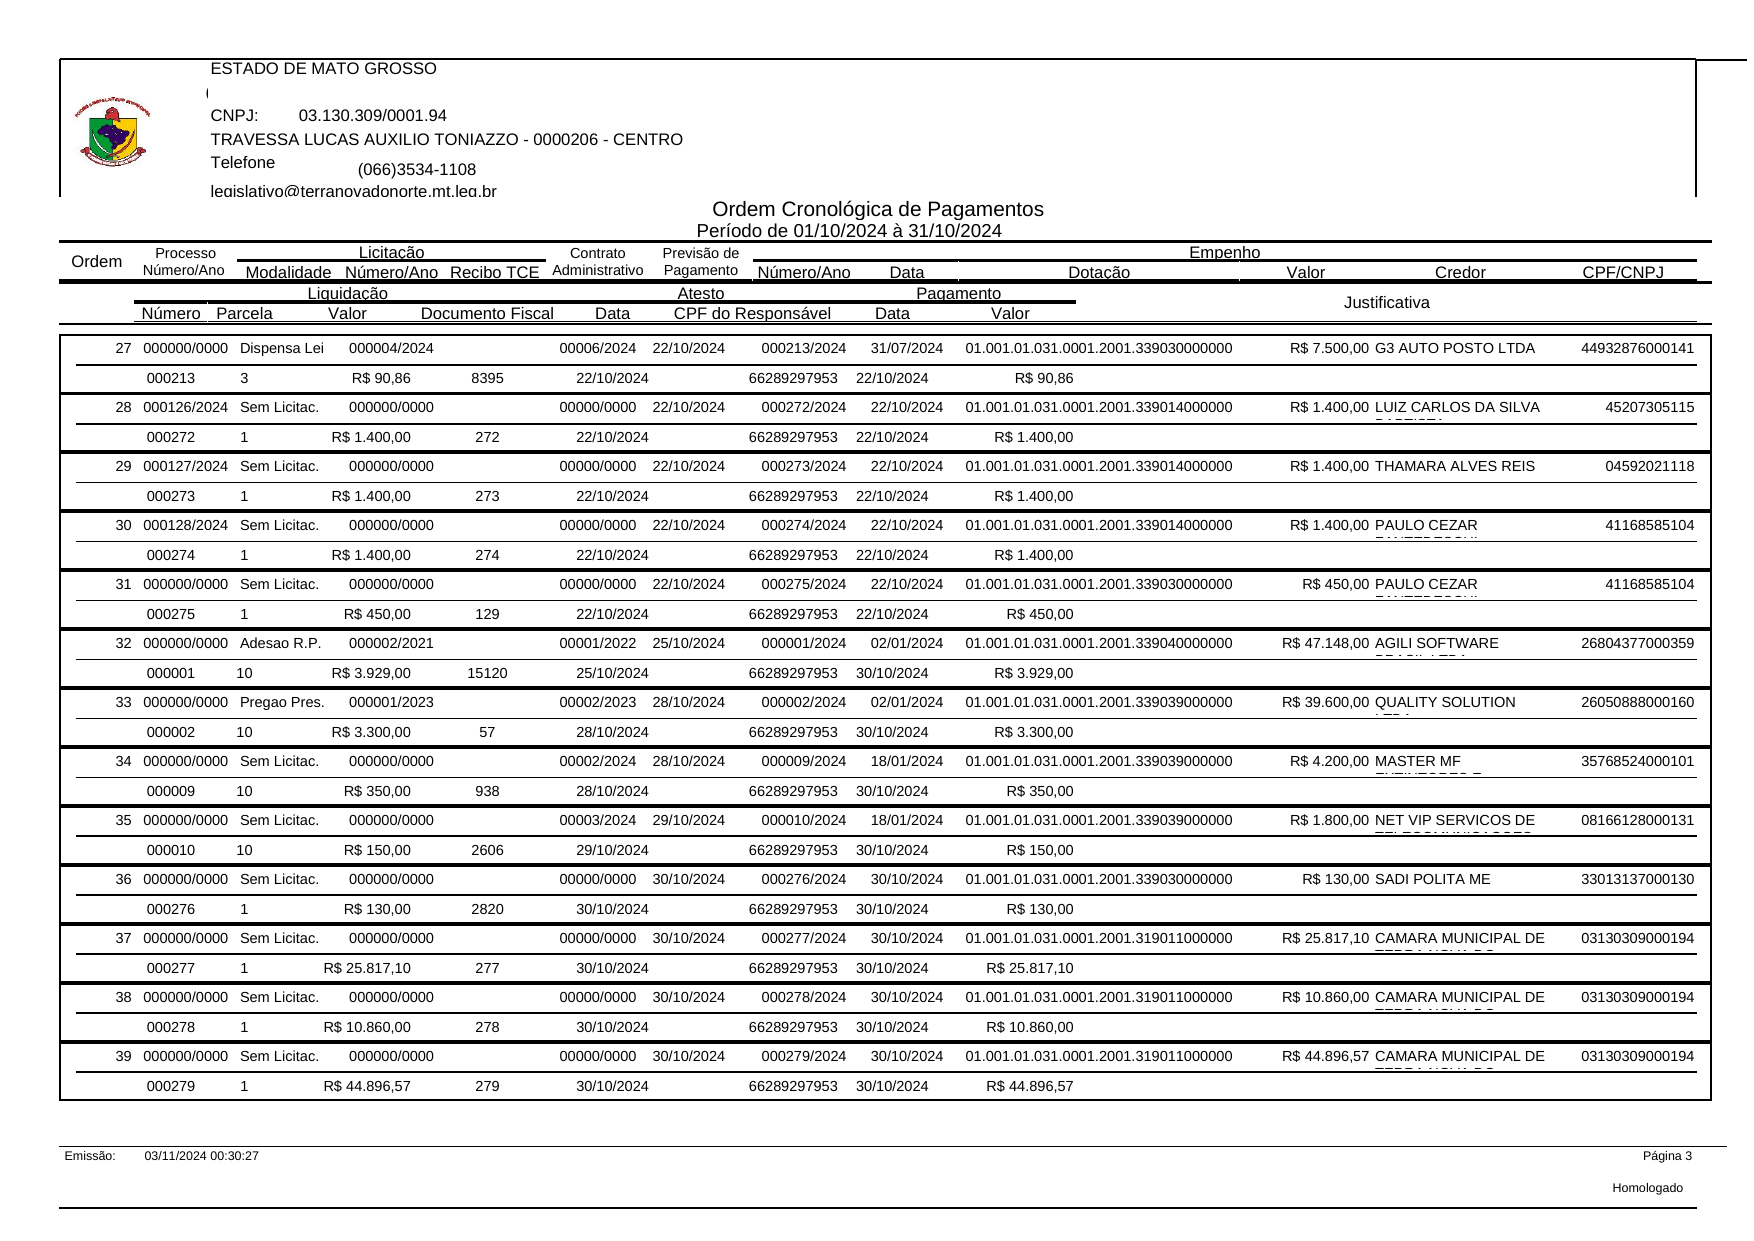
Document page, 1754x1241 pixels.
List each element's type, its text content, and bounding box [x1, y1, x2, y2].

table_cell 22/10/2024 [855, 517, 958, 538]
table_cell Pregao Pres. [237, 694, 340, 714]
table_cell R$ 10.860,00 [1240, 989, 1372, 1009]
table_cell Sem Licitac. [237, 930, 340, 950]
table_cell [1076, 783, 1697, 803]
table_cell 34 [76, 753, 134, 773]
table_cell R$ 4.200,00 [1240, 753, 1372, 773]
table_cell 30/10/2024 [561, 900, 664, 921]
table_cell 000000/0000 [134, 871, 237, 891]
table_cell [1375, 1173, 1691, 1181]
table_cell 000213/2024 [753, 340, 855, 361]
table_cell 000000/0000 [340, 399, 443, 420]
table_cell 66289297953 [664, 547, 841, 567]
table_cell [443, 753, 546, 773]
table_cell 000000/0000 [340, 812, 443, 832]
table_cell 938 [414, 783, 561, 803]
table_cell QUALITY SOLUTION LTDA [1372, 694, 1549, 714]
table_cell Justificativa [1076, 284, 1697, 321]
table_cell CAMARA MUNICIPAL DE TERRA NOVA DO NORTE - MT [1372, 1048, 1549, 1068]
table_cell 22/10/2024 [561, 370, 664, 390]
table_cell [355, 153, 1107, 159]
table_cell [1697, 340, 1710, 392]
table_cell R$ 44.896,57 [1240, 1048, 1372, 1068]
table_cell 000274/2024 [753, 517, 855, 538]
table_cell [61, 1048, 76, 1099]
table_cell 000000/0000 [340, 1048, 443, 1068]
table_cell 39 [76, 1048, 134, 1068]
table_cell R$ 1.400,00 [1240, 399, 1372, 420]
table_cell [61, 867, 1710, 871]
table_cell [1076, 959, 1697, 980]
table_cell [76, 778, 1697, 782]
table_cell 66289297953 [664, 606, 841, 626]
table_cell 2820 [414, 900, 561, 921]
table_cell 03.130.309/0001.94 [296, 106, 1110, 129]
table_cell 22/10/2024 [649, 517, 752, 538]
table_cell SADI POLITA ME [1372, 871, 1549, 891]
table_cell 33013137000130 [1549, 871, 1697, 891]
table_cell 18/01/2024 [855, 812, 958, 832]
table_cell 00000/0000 [546, 399, 649, 420]
table_cell R$ 10.860,00 [281, 1018, 414, 1039]
table_cell 000126/2024 [134, 399, 237, 420]
table_cell [443, 576, 546, 597]
table_cell 45207305115 [1549, 399, 1697, 420]
table_cell 01.001.01.031.0001.2001.339030000000 [959, 340, 1239, 361]
table_cell 04592021118 [1549, 458, 1697, 479]
table_cell R$ 1.400,00 [281, 547, 414, 567]
table_cell 22/10/2024 [649, 399, 752, 420]
table_cell Valor [281, 304, 414, 321]
table_cell [61, 395, 1710, 399]
table_cell R$ 25.817,10 [944, 959, 1076, 980]
table_cell 22/10/2024 [561, 488, 664, 508]
table_cell 28/10/2024 [649, 753, 752, 773]
table_cell 000000/0000 [134, 694, 237, 714]
table_cell [76, 724, 134, 745]
table_cell 30/10/2024 [561, 1018, 664, 1039]
table_cell PAULO CEZAR ZANTEDESCHI GOULART [1372, 576, 1549, 597]
table_cell [1076, 429, 1697, 449]
table_cell 66289297953 [664, 724, 841, 744]
table_cell Contrato Administrativo [546, 243, 649, 279]
table_cell [61, 572, 1710, 576]
table_cell 000279 [134, 1077, 207, 1098]
table_cell Sem Licitac. [237, 753, 340, 773]
table_cell 30/10/2024 [649, 989, 752, 1009]
table_cell 00003/2024 [546, 812, 649, 832]
table_cell 00000/0000 [546, 458, 649, 479]
table_cell 31 [76, 576, 134, 597]
table_cell [1697, 694, 1710, 745]
table_cell R$ 25.817,10 [281, 959, 414, 980]
table_cell [1697, 1048, 1710, 1099]
table_cell 01.001.01.031.0001.2001.339030000000 [959, 576, 1239, 597]
table_cell 25/10/2024 [561, 665, 664, 685]
table_cell [1076, 370, 1697, 390]
table_cell 26804377000359 [1549, 635, 1697, 656]
table_cell R$ 130,00 [944, 900, 1076, 921]
table_cell 000001 [134, 665, 207, 685]
table_cell R$ 3.300,00 [281, 724, 414, 744]
table_cell [61, 340, 76, 392]
table_cell 01.001.01.031.0001.2001.339014000000 [959, 458, 1239, 479]
table_cell Sem Licitac. [237, 812, 340, 832]
table_cell [76, 366, 1697, 370]
table_cell [1697, 635, 1710, 686]
table_cell AGILI SOFTWARE BRASIL LTDA [1372, 635, 1549, 656]
table_cell Previsão de Pagamento [649, 243, 752, 279]
table_cell [76, 896, 1697, 900]
table_cell [1691, 1173, 1721, 1202]
table_cell Adesao R.P. [237, 635, 340, 656]
table_cell 30 [76, 517, 134, 538]
table_cell 273 [414, 488, 561, 508]
table_cell Parcela [208, 304, 281, 321]
table_cell 30/10/2024 [841, 1018, 944, 1039]
table_cell [76, 665, 134, 686]
table_cell [443, 989, 546, 1009]
table_cell 00001/2022 [546, 635, 649, 656]
table_cell 66289297953 [664, 1018, 841, 1039]
table_cell 274 [414, 547, 561, 567]
table_cell 2606 [414, 841, 561, 862]
table_cell 22/10/2024 [561, 429, 664, 449]
table_cell Página 3 [1375, 1149, 1695, 1172]
table_cell [76, 841, 134, 863]
table_cell legislativo@terranovadonorte.mt.leg.br [208, 182, 1102, 197]
table_cell 000275/2024 [753, 576, 855, 597]
table_cell 1 [208, 488, 281, 508]
table_cell Valor [944, 304, 1076, 321]
table_cell [1509, 1195, 1686, 1207]
table_cell 28/10/2024 [649, 694, 752, 714]
table_cell 000000/0000 [134, 812, 237, 832]
table_cell 00000/0000 [546, 930, 649, 950]
table_cell 1 [208, 959, 281, 980]
table_cell [76, 429, 134, 450]
table_cell G3 AUTO POSTO LTDA [1372, 340, 1549, 361]
table_cell 000272/2024 [753, 399, 855, 420]
table_cell [1691, 1203, 1721, 1207]
table_cell 000275 [134, 606, 207, 626]
table_cell 22/10/2024 [649, 340, 752, 361]
table_cell 10 [208, 841, 281, 862]
table_cell 279 [414, 1077, 561, 1098]
table_cell [76, 955, 1697, 959]
table_cell 000000/0000 [340, 753, 443, 773]
table_cell 01.001.01.031.0001.2001.319011000000 [959, 1048, 1239, 1068]
table_cell R$ 10.860,00 [944, 1018, 1076, 1039]
table_cell THAMARA ALVES REIS [1372, 458, 1549, 479]
table_cell 000000/0000 [340, 458, 443, 479]
table_cell 10 [208, 665, 281, 685]
table_cell R$ 44.896,57 [944, 1077, 1076, 1098]
table_cell 41168585104 [1549, 576, 1697, 597]
table_cell R$ 350,00 [944, 783, 1076, 803]
table_cell 27 [76, 340, 134, 361]
table_cell 30/10/2024 [561, 1077, 664, 1098]
table_cell Sem Licitac. [237, 989, 340, 1009]
table_cell [1107, 60, 1695, 106]
table_cell R$ 90,86 [281, 370, 414, 390]
table_cell [443, 930, 546, 950]
table_cell 30/10/2024 [855, 1048, 958, 1068]
table_cell [59, 1101, 1712, 1146]
table_cell [61, 631, 1710, 635]
table_cell 30/10/2024 [841, 724, 944, 744]
table_cell [443, 399, 546, 420]
table_cell [76, 488, 134, 509]
table_cell 000213 [134, 370, 207, 390]
table_cell Número [134, 304, 207, 321]
table_cell [61, 1163, 332, 1207]
table_cell Emissão: [61, 1149, 141, 1163]
table_cell [61, 336, 1710, 340]
table_cell [61, 812, 76, 863]
table_cell [192, 79, 204, 197]
table_cell 000128/2024 [134, 517, 237, 538]
table_cell 01.001.01.031.0001.2001.339014000000 [959, 399, 1239, 420]
table_cell [443, 812, 546, 832]
table_cell [73, 187, 192, 197]
table_cell 66289297953 [664, 959, 841, 980]
table_cell 00000/0000 [546, 576, 649, 597]
table_cell 000010/2024 [753, 812, 855, 832]
table_cell MASTER MF EXTINTORES E ACESSORIOS LTDA [1372, 753, 1549, 773]
table_cell [76, 660, 1697, 664]
table_cell 1 [208, 547, 281, 567]
table_cell R$ 1.800,00 [1240, 812, 1372, 832]
table_cell 30/10/2024 [841, 959, 944, 980]
table_cell R$ 90,86 [944, 370, 1076, 390]
table_cell 000000/0000 [134, 635, 237, 656]
table_cell Empenho [753, 243, 1697, 259]
table_cell R$ 130,00 [1240, 871, 1372, 891]
table_cell Recibo TCE [443, 262, 546, 279]
table_cell [1697, 930, 1710, 981]
table_cell NET VIP SERVICOS DE TELECOMUNICACOES LTDA [1372, 812, 1549, 832]
table_cell 000000/0000 [340, 517, 443, 538]
table_cell [59, 226, 693, 240]
table_cell [76, 1018, 134, 1040]
table_cell R$ 3.300,00 [944, 724, 1076, 744]
table_cell Homologado [1509, 1181, 1686, 1195]
table_cell 28 [76, 399, 134, 420]
table_cell 66289297953 [664, 841, 841, 862]
table_cell [61, 576, 76, 627]
table_cell [443, 871, 546, 891]
table_cell 30/10/2024 [841, 665, 944, 685]
table_cell R$ 150,00 [281, 841, 414, 862]
table_cell Sem Licitac. [237, 458, 340, 479]
table_cell Licitação [237, 243, 546, 259]
table_cell 30/10/2024 [649, 1048, 752, 1068]
table_cell 22/10/2024 [561, 547, 664, 567]
table_cell 000000/0000 [134, 989, 237, 1009]
table_cell [1076, 724, 1697, 744]
table_cell 000002/2021 [340, 635, 443, 656]
table_cell [1697, 399, 1710, 450]
table_cell Número/Ano [340, 262, 443, 279]
table_cell 30/10/2024 [841, 841, 944, 862]
table_cell 272 [414, 429, 561, 449]
table_cell [332, 1149, 1374, 1207]
table_cell 36 [76, 871, 134, 891]
table_cell 000000/0000 [134, 1048, 237, 1068]
table_cell Telefone [208, 153, 355, 182]
table_cell 66289297953 [664, 783, 841, 803]
table_cell CAMARA MUNICIPAL DE TERRA NOVA DO NORTE - MT [1372, 930, 1549, 950]
table_cell 000274 [134, 547, 207, 567]
table_cell R$ 450,00 [944, 606, 1076, 626]
table_cell [61, 454, 1710, 458]
table_cell 000278/2024 [753, 989, 855, 1009]
table_cell R$ 1.400,00 [1240, 458, 1372, 479]
table_cell [1697, 753, 1710, 804]
table_cell CPF/CNPJ [1549, 262, 1697, 279]
table_cell 32 [76, 635, 134, 656]
table_cell Período de 01/10/2024 à 31/10/2024 [694, 219, 1122, 240]
table_cell 00000/0000 [546, 517, 649, 538]
table_cell Sem Licitac. [237, 871, 340, 891]
table_cell [1697, 989, 1710, 1040]
table_cell [192, 69, 207, 79]
table_cell 18/01/2024 [855, 753, 958, 773]
table_cell LUIZ CARLOS DA SILVA BAPTISTA [1372, 399, 1549, 420]
table_cell Documento Fiscal [414, 304, 561, 321]
table_cell [76, 959, 134, 981]
table_cell Número/Ano [753, 262, 855, 279]
table_cell 00006/2024 [546, 340, 649, 361]
table_cell [1076, 488, 1697, 508]
table_cell Sem Licitac. [237, 1048, 340, 1068]
table_cell 22/10/2024 [855, 399, 958, 420]
table_cell [1697, 61, 1721, 240]
table_cell [59, 284, 134, 322]
table_cell TRAVESSA LUCAS AUXILIO TONIAZZO - 0000206 - CENTRO [208, 129, 1107, 153]
table_cell 1 [208, 606, 281, 626]
table_cell [76, 601, 1697, 606]
table_cell 000273/2024 [753, 458, 855, 479]
table_cell 000002 [134, 724, 207, 744]
table_cell 30/10/2024 [841, 1077, 944, 1098]
table_cell 22/10/2024 [841, 488, 944, 508]
table_cell Ordem Cronológica de Pagamentos [59, 197, 1697, 219]
table_cell [1697, 871, 1710, 922]
table_cell [76, 719, 1697, 723]
table_cell 35768524000101 [1549, 753, 1697, 773]
table_cell [443, 635, 546, 656]
table_cell [1076, 665, 1697, 685]
table_cell [443, 1048, 546, 1068]
table_cell Sem Licitac. [237, 399, 340, 420]
table_cell 22/10/2024 [855, 576, 958, 597]
table_cell 8395 [414, 370, 561, 390]
table_cell 29/10/2024 [561, 841, 664, 862]
table_cell 29/10/2024 [649, 812, 752, 832]
table_cell 000279/2024 [753, 1048, 855, 1068]
table_cell 38 [76, 989, 134, 1009]
table_cell [443, 458, 546, 479]
table_cell 66289297953 [664, 665, 841, 685]
table_cell [61, 808, 1710, 812]
table_cell 01.001.01.031.0001.2001.319011000000 [959, 989, 1239, 1009]
table_cell 03130309000194 [1549, 989, 1697, 1009]
table_cell 22/10/2024 [841, 547, 944, 567]
table_cell 278 [414, 1018, 561, 1039]
table_cell 000000/0000 [340, 989, 443, 1009]
table_cell R$ 450,00 [1240, 576, 1372, 597]
table_cell CNPJ: [208, 106, 296, 129]
table_cell 37 [76, 930, 134, 950]
table_cell 01.001.01.031.0001.2001.339030000000 [959, 871, 1239, 891]
table_cell 00002/2024 [546, 753, 649, 773]
table_cell Atesto [561, 284, 841, 300]
table_cell [1697, 576, 1710, 627]
table_cell [1076, 606, 1697, 626]
table_cell ESTADO DE MATO GROSSO [208, 60, 1107, 88]
table_cell 000001/2024 [753, 635, 855, 656]
table_cell 30/10/2024 [649, 930, 752, 950]
table_cell 22/10/2024 [561, 606, 664, 626]
table_cell 29 [76, 458, 134, 479]
table_cell [61, 985, 1710, 989]
table_cell [61, 1044, 1710, 1048]
table_cell 000276/2024 [753, 871, 855, 891]
table_cell Processo Número/Ano [134, 243, 237, 279]
table_cell [76, 547, 134, 568]
table_cell 66289297953 [664, 900, 841, 921]
table_cell 44932876000141 [1549, 340, 1697, 361]
table_cell Data [855, 262, 958, 279]
table_cell R$ 1.400,00 [944, 488, 1076, 508]
table_cell Sem Licitac. [237, 517, 340, 538]
table_cell [76, 1014, 1697, 1018]
table_cell 01.001.01.031.0001.2001.339014000000 [959, 517, 1239, 538]
table_cell Data [841, 304, 944, 321]
table_cell 30/10/2024 [855, 930, 958, 950]
table_cell 10 [208, 724, 281, 744]
table_cell 03/11/2024 00:30:27 [141, 1149, 332, 1163]
table_cell [61, 694, 76, 745]
table_cell 02/01/2024 [855, 635, 958, 656]
table_cell R$ 150,00 [944, 841, 1076, 862]
table_cell 000010 [134, 841, 207, 862]
table_cell 25/10/2024 [649, 635, 752, 656]
table_cell Dotação [959, 262, 1239, 279]
table_cell [76, 783, 134, 804]
table_cell 01.001.01.031.0001.2001.339039000000 [959, 753, 1239, 773]
table_cell [1697, 812, 1710, 863]
table_cell [61, 871, 76, 922]
table_cell 00000/0000 [546, 989, 649, 1009]
table_cell [1122, 219, 1697, 226]
table_cell 28/10/2024 [561, 724, 664, 744]
table_cell [1102, 175, 1107, 197]
table_cell 66289297953 [664, 429, 841, 449]
table_cell 66289297953 [664, 488, 841, 508]
table_cell R$ 25.817,10 [1240, 930, 1372, 950]
table_cell 000277/2024 [753, 930, 855, 950]
table_cell Credor [1372, 262, 1549, 279]
table_cell [61, 399, 76, 450]
table_cell Modalidade [237, 262, 340, 279]
table_cell 01.001.01.031.0001.2001.339040000000 [959, 635, 1239, 656]
table_cell [76, 425, 1697, 429]
table_cell 26050888000160 [1549, 694, 1697, 714]
table_cell [76, 1073, 1697, 1077]
table_cell R$ 350,00 [281, 783, 414, 803]
table_cell 000000/0000 [340, 576, 443, 597]
table_cell 000001/2023 [340, 694, 443, 714]
table_cell Data [561, 304, 664, 321]
table_cell 41168585104 [1549, 517, 1697, 538]
table_cell [1076, 841, 1697, 862]
table_cell 000000/0000 [134, 753, 237, 773]
table_cell 129 [414, 606, 561, 626]
table_cell 1 [208, 900, 281, 921]
table_cell 000009/2024 [753, 753, 855, 773]
table_cell 000277 [134, 959, 207, 980]
table_cell [59, 219, 693, 226]
table_cell 000004/2024 [340, 340, 443, 361]
table_cell 000000/0000 [340, 930, 443, 950]
table_cell [1697, 243, 1712, 281]
table_cell R$ 1.400,00 [1240, 517, 1372, 538]
table_cell [1076, 900, 1697, 921]
table_cell 28/10/2024 [561, 783, 664, 803]
table_cell [443, 517, 546, 538]
table_cell [1110, 106, 1695, 197]
table_cell [443, 340, 546, 361]
table_cell [73, 69, 192, 187]
table_cell [208, 89, 1104, 106]
table_cell 66289297953 [664, 1077, 841, 1098]
table_cell Liquidação [134, 284, 561, 300]
table_cell R$ 1.400,00 [281, 488, 414, 508]
table_cell [61, 690, 1710, 694]
table_cell 31/07/2024 [855, 340, 958, 361]
table_cell 66289297953 [664, 370, 841, 390]
table_cell 00000/0000 [546, 871, 649, 891]
table_cell [61, 513, 1710, 517]
table_cell R$ 39.600,00 [1240, 694, 1372, 714]
table_cell 22/10/2024 [649, 576, 752, 597]
table_cell [61, 517, 76, 568]
table_cell [1122, 226, 1697, 240]
table_cell 03130309000194 [1549, 930, 1697, 950]
table_cell 1 [208, 1018, 281, 1039]
table_cell R$ 3.929,00 [281, 665, 414, 685]
table_cell 00002/2023 [546, 694, 649, 714]
table_cell [61, 753, 76, 804]
table_cell [76, 484, 1697, 488]
table_cell [61, 930, 76, 981]
table_cell [1076, 547, 1697, 567]
table_cell [1721, 1173, 1727, 1209]
table_cell Pagamento [841, 284, 1076, 300]
table_cell [61, 458, 76, 509]
table_cell 10 [208, 783, 281, 803]
table_cell 000000/0000 [134, 340, 237, 361]
table_cell 01.001.01.031.0001.2001.339039000000 [959, 812, 1239, 832]
table_cell 22/10/2024 [841, 606, 944, 626]
table_cell 1 [208, 1077, 281, 1098]
table_cell [76, 543, 1697, 547]
table_cell [61, 749, 1710, 753]
table_cell 000276 [134, 900, 207, 921]
table_cell 30/10/2024 [855, 871, 958, 891]
table_cell 000000/0000 [340, 871, 443, 891]
table_cell R$ 1.400,00 [281, 429, 414, 449]
table_cell 15120 [414, 665, 561, 685]
table_cell Sem Licitac. [237, 576, 340, 597]
table_cell R$ 1.400,00 [944, 429, 1076, 449]
table_cell [61, 926, 1710, 930]
table_cell [76, 900, 134, 922]
table_cell 30/10/2024 [855, 989, 958, 1009]
table_cell 33 [76, 694, 134, 714]
table_cell 00000/0000 [546, 1048, 649, 1068]
table_cell [1697, 517, 1710, 568]
table_cell Dispensa Lei [237, 340, 340, 361]
table_cell 3 [208, 370, 281, 390]
table_cell 000000/0000 [134, 576, 237, 597]
table_cell [1076, 1077, 1697, 1098]
table_cell 30/10/2024 [649, 871, 752, 891]
table_cell [61, 69, 73, 197]
table_cell 30/10/2024 [841, 783, 944, 803]
table_cell [76, 1077, 134, 1099]
table_cell [1102, 159, 1107, 175]
table_cell CPF do Responsável [664, 304, 841, 321]
table_cell Valor [1240, 262, 1372, 279]
table_cell R$ 7.500,00 [1240, 340, 1372, 361]
table_cell 277 [414, 959, 561, 980]
table_cell 03130309000194 [1549, 1048, 1697, 1068]
table_cell R$ 47.148,00 [1240, 635, 1372, 656]
table_cell [76, 370, 134, 392]
table_cell 1 [208, 429, 281, 449]
table_cell 000127/2024 [134, 458, 237, 479]
table_cell 22/10/2024 [841, 370, 944, 390]
table_cell 30/10/2024 [841, 900, 944, 921]
table_cell [76, 837, 1697, 841]
table_cell 01.001.01.031.0001.2001.339039000000 [959, 694, 1239, 714]
table_cell 000278 [134, 1018, 207, 1039]
table_cell R$ 3.929,00 [944, 665, 1076, 685]
table_cell 000272 [134, 429, 207, 449]
table_cell 57 [414, 724, 561, 744]
table_cell [1712, 240, 1721, 1146]
table_cell [61, 60, 207, 69]
table_cell 35 [76, 812, 134, 832]
table_cell R$ 1.400,00 [944, 547, 1076, 567]
table_cell [443, 694, 546, 714]
table_cell 000273 [134, 488, 207, 508]
table_cell [61, 989, 76, 1040]
table_cell [1697, 458, 1710, 509]
table_cell CAMARA MUNICIPAL DE TERRA NOVA DO NORTE - MT [1372, 989, 1549, 1009]
table_cell 22/10/2024 [649, 458, 752, 479]
table_cell 000002/2024 [753, 694, 855, 714]
table_cell 02/01/2024 [855, 694, 958, 714]
table_cell 01.001.01.031.0001.2001.319011000000 [959, 930, 1239, 950]
table_cell 08166128000131 [1549, 812, 1697, 832]
table_cell 000009 [134, 783, 207, 803]
table_cell Ordem [59, 243, 134, 279]
table_cell [1076, 1018, 1697, 1039]
table_cell [1686, 1181, 1691, 1207]
table_cell PAULO CEZAR ZANTEDESCHI GOULART [1372, 517, 1549, 538]
table_cell (066)3534-1108 [355, 159, 1102, 182]
table_cell 22/10/2024 [855, 458, 958, 479]
table_cell [1375, 1181, 1509, 1207]
table_cell R$ 130,00 [281, 900, 414, 921]
table_cell R$ 450,00 [281, 606, 414, 626]
table_cell [76, 606, 134, 627]
table_cell 30/10/2024 [561, 959, 664, 980]
table_cell [1695, 1149, 1727, 1173]
table_cell [59, 325, 1712, 334]
table_cell [1697, 284, 1712, 322]
table_cell [61, 635, 76, 686]
table_cell R$ 44.896,57 [281, 1077, 414, 1098]
table_cell 22/10/2024 [841, 429, 944, 449]
table_cell 000000/0000 [134, 930, 237, 950]
